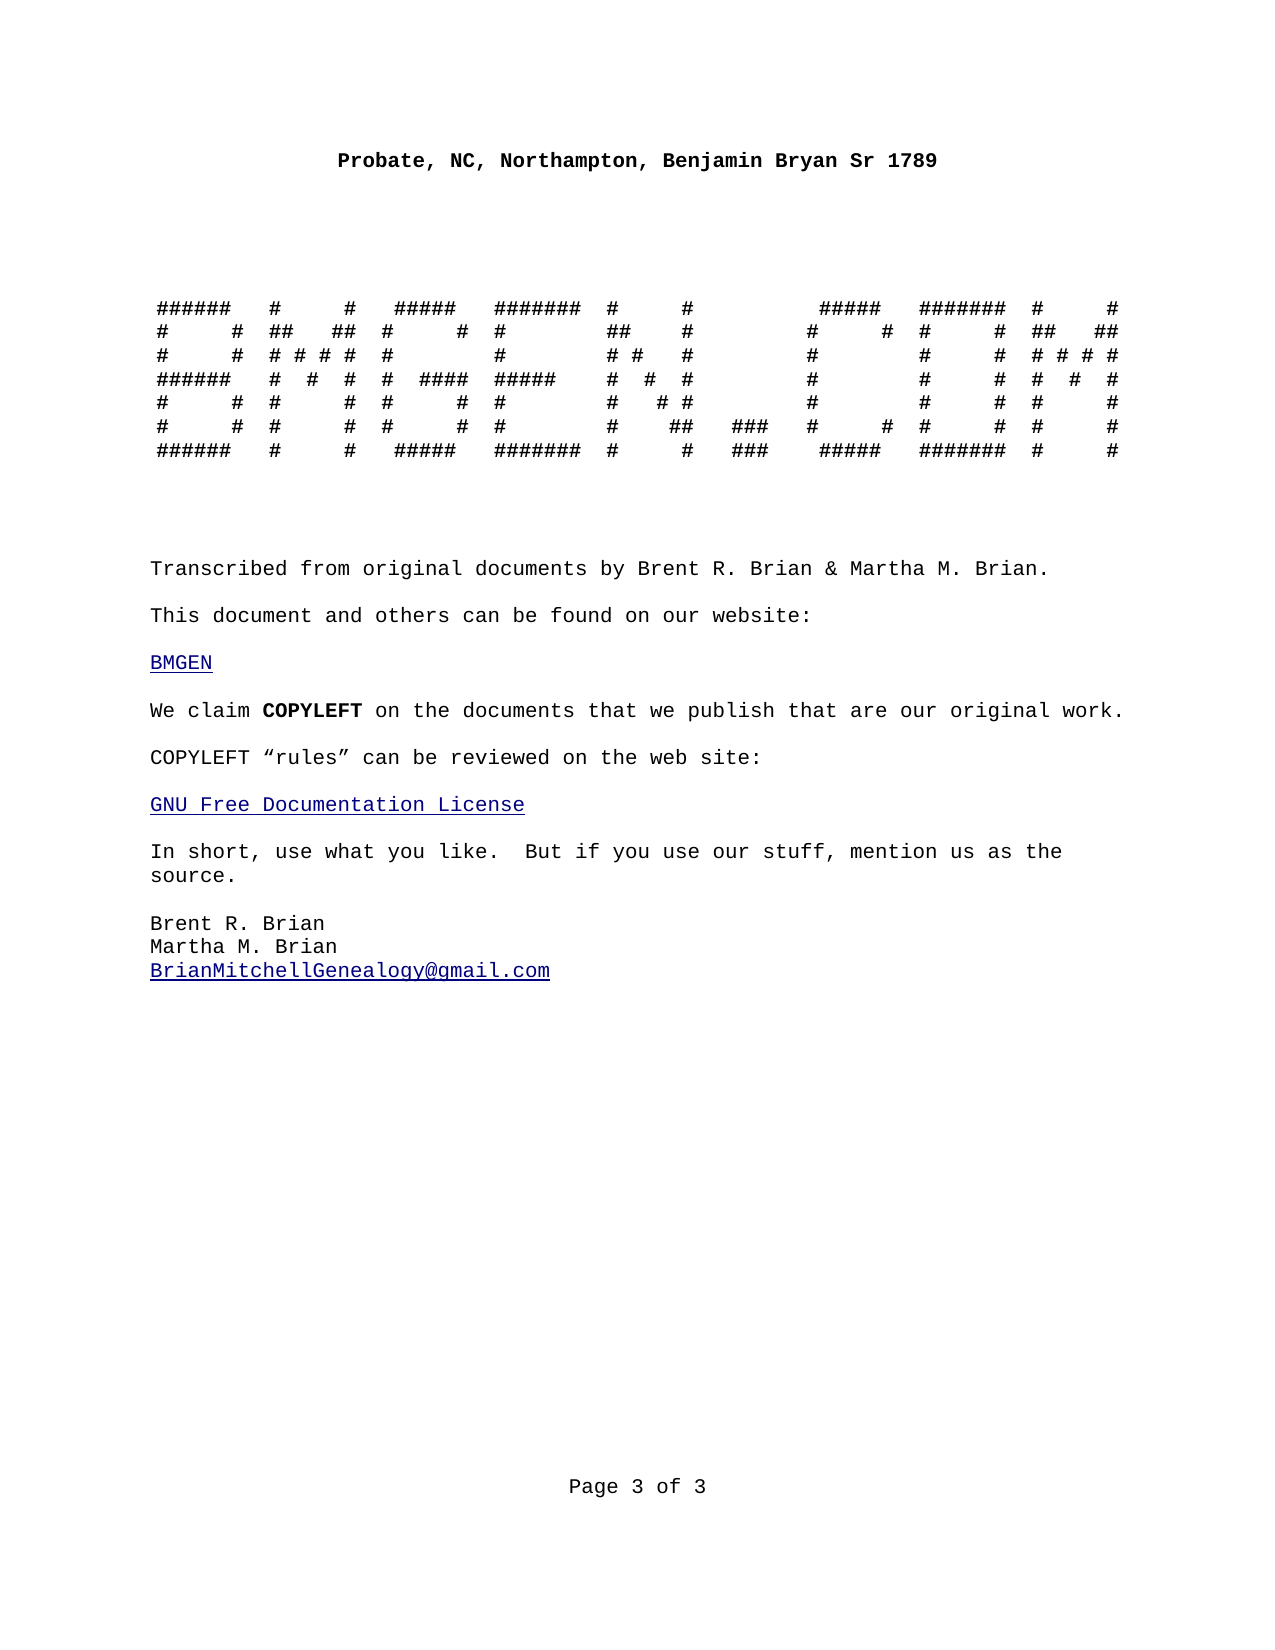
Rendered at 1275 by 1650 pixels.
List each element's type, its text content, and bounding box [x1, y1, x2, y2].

text Transcribed from original documents by Brent R. Brian & Martha M. Brian. [150, 558, 1125, 581]
text # # # # # # # # # # # # # # # # # # [150, 345, 1125, 369]
text ###### # # ##### ####### # # ### ##### ####### # # [150, 439, 1125, 463]
text # # # # # # # # # # # # # # # [150, 392, 1125, 416]
text BMGEN [150, 652, 1125, 676]
text Martha M. Brian [150, 936, 1125, 960]
text # # # # # # # # ## ### # # # # # # [150, 416, 1125, 439]
text ###### # # # # #### ##### # # # # # # # # # [150, 369, 1125, 392]
text In short, use what you like. But if you use our stuff, mention us as the source. [150, 842, 1125, 889]
text This document and others can be found on our website: [150, 605, 1125, 629]
text Brent R. Brian [150, 912, 1125, 936]
text ###### # # ##### ####### # # ##### ####### # # [150, 298, 1125, 321]
text BrianMitchellGenealogy@gmail.com [150, 960, 1125, 983]
text We claim COPYLEFT on the documents that we publish that are our original work. [150, 700, 1125, 723]
text COPYLEFT “rules” can be reviewed on the web site: [150, 747, 1125, 771]
text # # ## ## # # # ## # # # # # ## ## [150, 321, 1125, 345]
text GNU Free Documentation License [150, 794, 1125, 818]
